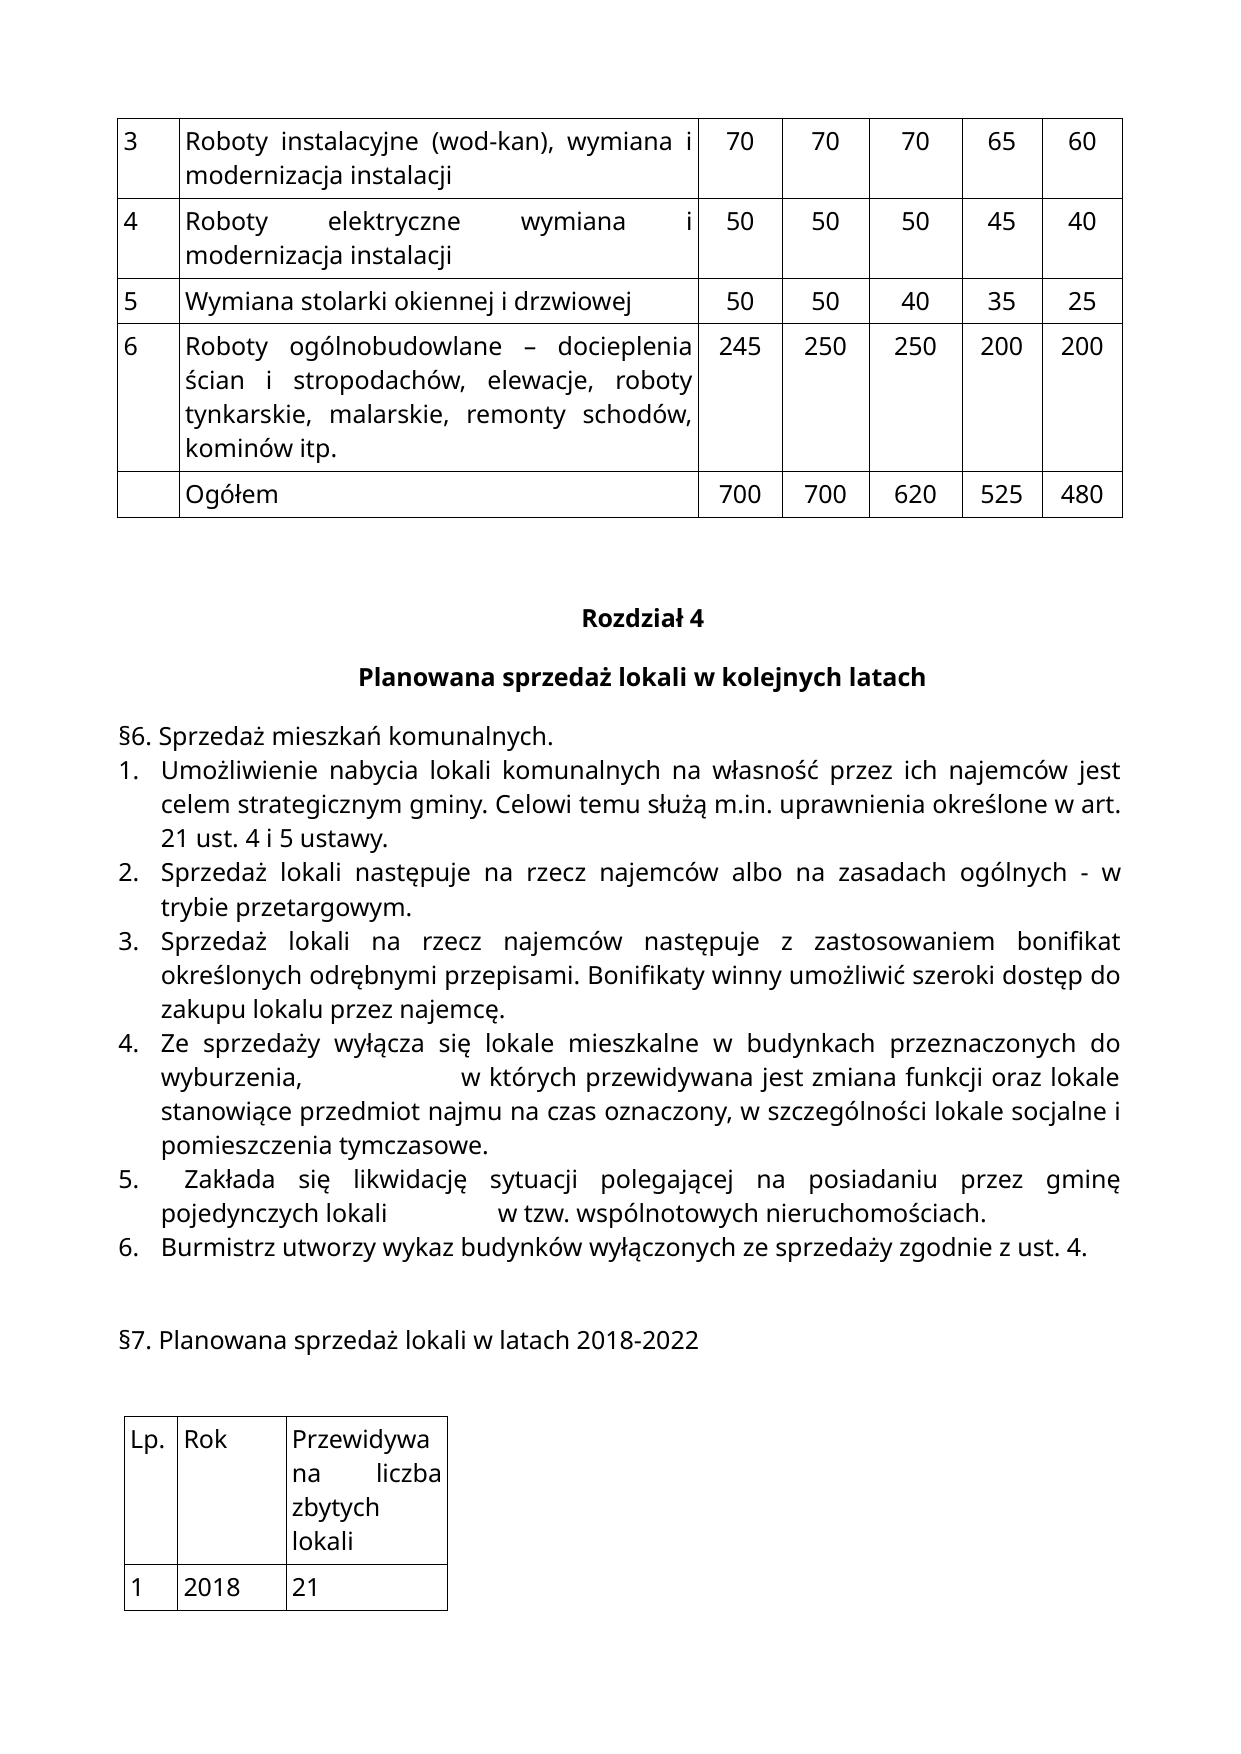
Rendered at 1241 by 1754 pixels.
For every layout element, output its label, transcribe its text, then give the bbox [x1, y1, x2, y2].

text 2. Sprzedaż lokali następuje na rzecz najemców albo na zasadach ogólnych - w trybie przetargowym. [118, 855, 1122, 923]
table_cell 700 [699, 472, 782, 517]
table_cell 70 [699, 119, 782, 198]
table_cell 250 [783, 324, 869, 471]
table_cell 45 [963, 199, 1042, 277]
table_cell Roboty elektryczne wymiana i modernizacja instalacji [180, 199, 698, 277]
text 3. Sprzedaż lokali na rzecz najemców następuje z zastosowaniem bonifikat określonych odrębnymi przepisami. Bonifikaty winny umożliwić szeroki dostęp do zakupu lokalu przez najemcę. [118, 923, 1122, 1025]
table_cell 65 [963, 119, 1042, 198]
table_cell 50 [699, 279, 782, 323]
text 4. Ze sprzedaży wyłącza się lokale mieszkalne w budynkach przeznaczonych do wyburzenia, w których przewidywana jest zmiana funkcji oraz lokale stanowiące przedmiot najmu na czas oznaczony, w szczególności lokale socjalne i pomieszczenia tymczasowe. [118, 1025, 1122, 1162]
table_header Przewidywana liczba zbytych lokali [287, 1417, 447, 1564]
text 5. Zakłada się likwidację sytuacji polegającej na posiadaniu przez gminę pojedynczych lokali w tzw. wspólnotowych nieruchomościach. [118, 1162, 1122, 1230]
table_cell 50 [699, 199, 782, 277]
table_cell Roboty ogólnobudowlane – docieplenia ścian i stropodachów, elewacje, roboty tynkarskie, malarskie, remonty schodów, kominów itp. [180, 324, 698, 471]
table_cell 4 [118, 199, 179, 277]
table_cell Ogółem [180, 472, 698, 517]
text Planowana sprzedaż lokali w kolejnych latach [118, 660, 1122, 694]
table_header Lp. [125, 1417, 177, 1564]
table_cell 40 [1043, 199, 1122, 277]
table_header Rok [178, 1417, 286, 1564]
table_cell 525 [963, 472, 1042, 517]
table_cell 35 [963, 279, 1042, 323]
table_cell 250 [870, 324, 962, 471]
text 6. Burmistrz utworzy wykaz budynków wyłączonych ze sprzedaży zgodnie z ust. 4. [118, 1230, 1122, 1264]
table_cell 700 [783, 472, 869, 517]
table_cell 21 [287, 1565, 447, 1609]
table_cell 2018 [178, 1565, 286, 1609]
table_cell 1 [125, 1565, 177, 1609]
table_cell 200 [1043, 324, 1122, 471]
text 1. Umożliwienie nabycia lokali komunalnych na własność przez ich najemców jest celem strategicznym gminy. Celowi temu służą m.in. uprawnienia określone w art. 21 ust. 4 i 5 ustawy. [118, 753, 1122, 855]
table_cell Roboty instalacyjne (wod-kan), wymiana i modernizacja instalacji [180, 119, 698, 198]
table_cell 50 [783, 279, 869, 323]
table_cell 6 [118, 324, 179, 471]
table_cell 60 [1043, 119, 1122, 198]
table_cell 5 [118, 279, 179, 323]
table_cell 25 [1043, 279, 1122, 323]
text §7. Planowana sprzedaż lokali w latach 2018-2022 [118, 1323, 1122, 1357]
table_cell 70 [870, 119, 962, 198]
table_cell [118, 472, 179, 517]
text §6. Sprzedaż mieszkań komunalnych. [118, 719, 1122, 753]
table_cell 480 [1043, 472, 1122, 517]
table_cell 70 [783, 119, 869, 198]
table_cell 40 [870, 279, 962, 323]
table_cell 620 [870, 472, 962, 517]
table_cell 50 [870, 199, 962, 277]
table_cell 50 [783, 199, 869, 277]
table_cell 245 [699, 324, 782, 471]
table_cell Wymiana stolarki okiennej i drzwiowej [180, 279, 698, 323]
table_cell 200 [963, 324, 1042, 471]
table_cell 3 [118, 119, 179, 198]
text Rozdział 4 [118, 601, 1122, 635]
